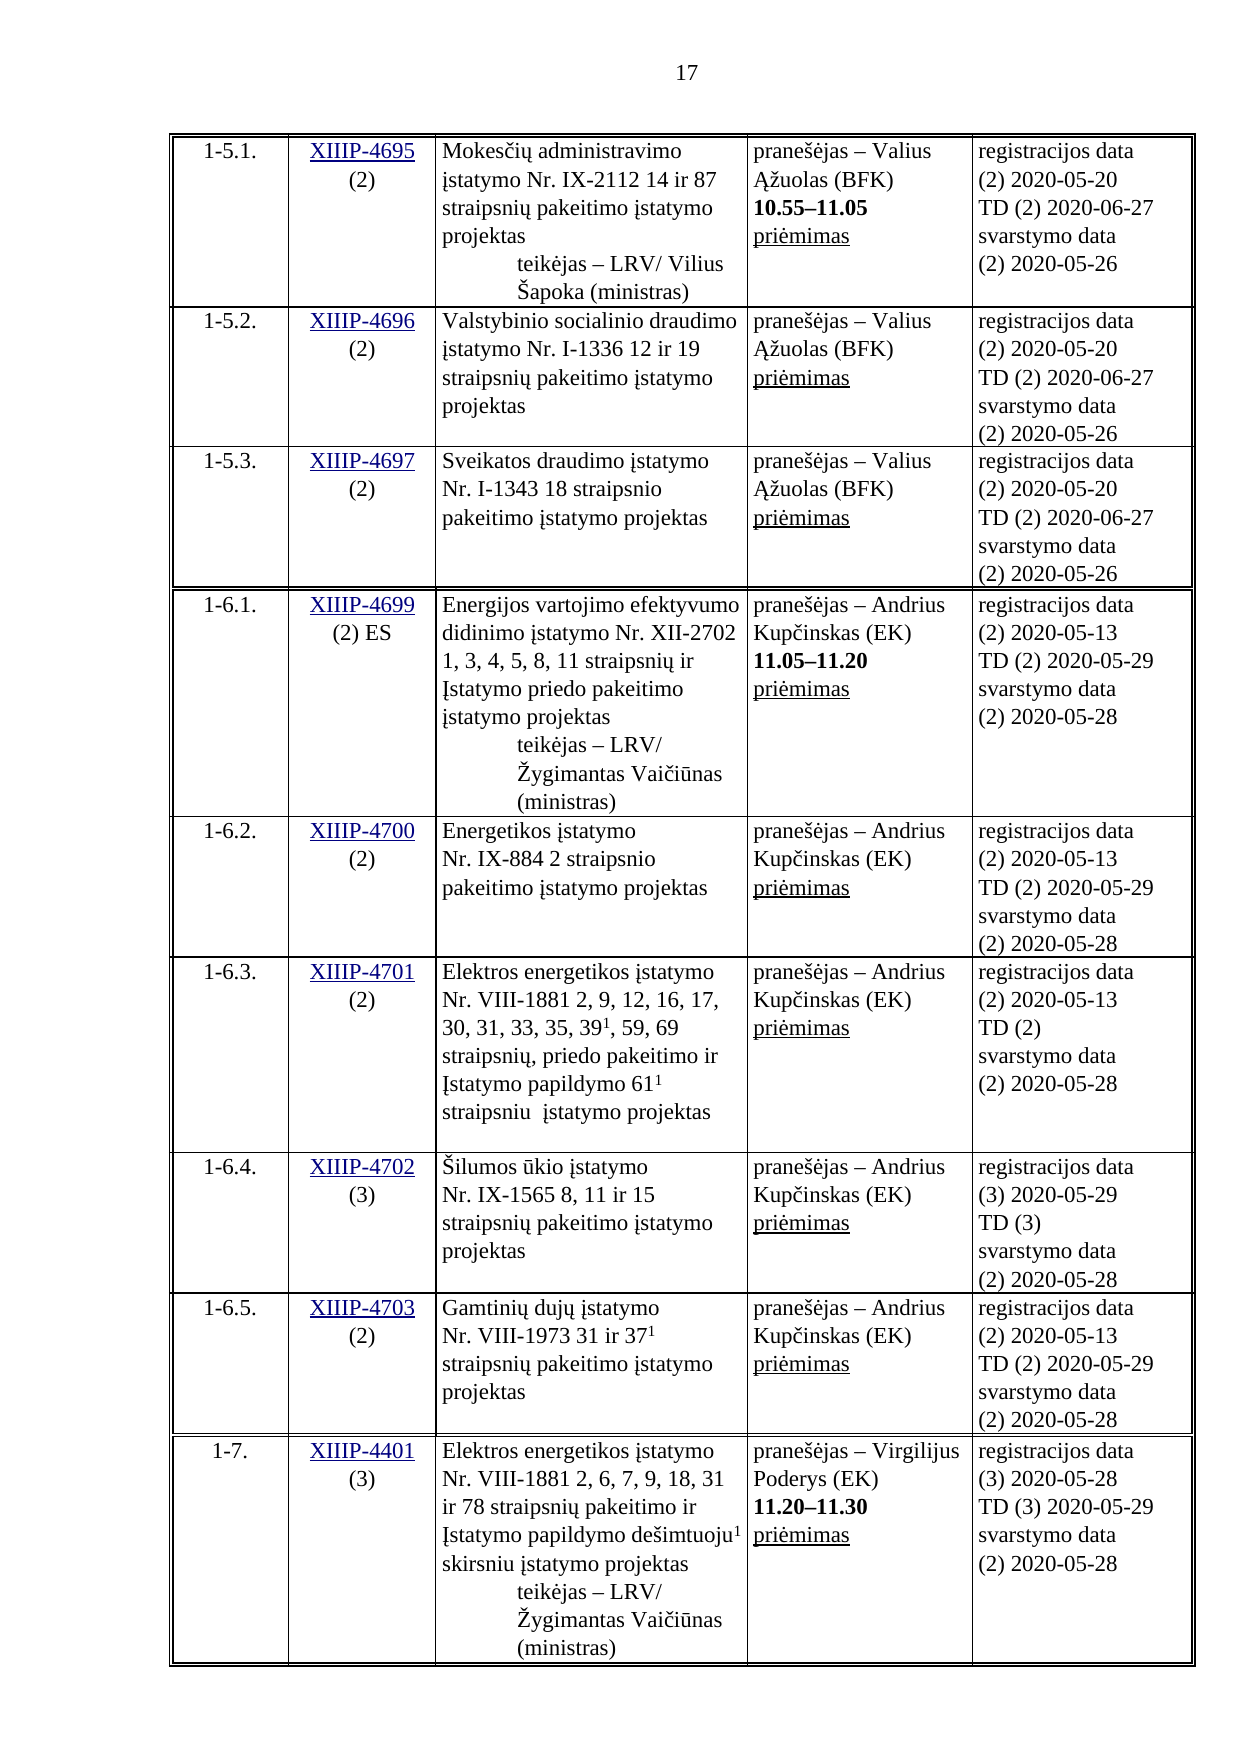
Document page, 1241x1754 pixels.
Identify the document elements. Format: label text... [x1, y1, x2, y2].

table_cell pranešėjas – Andrius Kupčinskas (EK) priėmimas [748, 817, 972, 956]
table_cell [1196, 586, 1236, 816]
table_cell [1196, 133, 1236, 306]
table_cell pranešėjas – Andrius Kupčinskas (EK) priėmimas [748, 1294, 972, 1432]
table_cell registracijos data (2) 2020-05-13 TD (2) 2020-05-29 svarstymo data (2) 2020-05-28 [973, 591, 1191, 816]
table_cell XIIIP-4695 (2) [289, 138, 435, 306]
table_cell registracijos data (2) 2020-05-20 TD (2) 2020-06-27 svarstymo data (2) 2020-05-26 [973, 447, 1191, 586]
table_cell Mokesčių administravimo įstatymo Nr. IX-2112 14 ir 87 straipsnių pakeitimo įstatymo projektas teikėjas – LRV/ Vilius Šapoka (ministras) [436, 138, 747, 306]
table_cell Valstybinio socialinio draudimo įstatymo Nr. I-1336 12 ir 19 straipsnių pakeitimo įstatymo projektas [436, 308, 747, 446]
table_cell 1-6.5. [174, 1294, 288, 1432]
table_cell [1196, 446, 1236, 586]
table_cell pranešėjas – Valius Ąžuolas (BFK) priėmimas [748, 447, 972, 586]
table_cell registracijos data (2) 2020-05-20 TD (2) 2020-06-27 svarstymo data (2) 2020-05-26 [973, 138, 1191, 306]
table_cell XIIIP-4696 (2) [289, 308, 435, 446]
table_cell 1-6.3. [174, 958, 288, 1152]
table_cell 1-7. [174, 1437, 288, 1662]
table_cell pranešėjas – Andrius Kupčinskas (EK) priėmimas [748, 958, 972, 1152]
table_cell XIIIP-4697 (2) [289, 447, 435, 586]
table_cell registracijos data (2) 2020-05-13 TD (2) 2020-05-29 svarstymo data (2) 2020-05-28 [973, 817, 1191, 956]
table_cell XIIIP-4701 (2) [289, 958, 435, 1152]
table_cell XIIIP-4702 (3) [289, 1153, 435, 1292]
table_cell 1-6.1. [174, 591, 288, 816]
table_cell XIIIP-4700 (2) [289, 817, 435, 956]
table_cell [1196, 816, 1236, 956]
table_cell [1196, 956, 1236, 1152]
table_cell Elektros energetikos įstatymo Nr. VIII-1881 2, 6, 7, 9, 18, 31 ir 78 straipsnių pakeitimo ir Įstatymo papildymo dešimtuoju1 skirsniu įstatymo projektas teikėjas – LRV/ Žygimantas Vaičiūnas (ministras) [436, 1437, 747, 1662]
table_cell Energijos vartojimo efektyvumo didinimo įstatymo Nr. XII-2702 1, 3, 4, 5, 8, 11 straipsnių ir Įstatymo priedo pakeitimo įstatymo projektas teikėjas – LRV/ Žygimantas Vaičiūnas (ministras) [437, 591, 747, 816]
table_cell 1-6.4. [174, 1153, 288, 1292]
table_cell Energetikos įstatymo Nr. IX-884 2 straipsnio pakeitimo įstatymo projektas [437, 817, 747, 956]
table_cell registracijos data (3) 2020-05-29 TD (3) svarstymo data (2) 2020-05-28 [973, 1153, 1191, 1292]
table_cell registracijos data (2) 2020-05-20 TD (2) 2020-06-27 svarstymo data (2) 2020-05-26 [973, 308, 1191, 446]
table_cell [1196, 1433, 1236, 1662]
table_cell Šilumos ūkio įstatymo Nr. IX-1565 8, 11 ir 15 straipsnių pakeitimo įstatymo projektas [437, 1153, 747, 1292]
table_cell 1-6.2. [174, 817, 288, 956]
table_cell 1-5.3. [174, 447, 288, 586]
table_cell XIIIP-4699 (2) ES [289, 591, 435, 816]
table_cell pranešėjas – Andrius Kupčinskas (EK) priėmimas [748, 1153, 972, 1292]
table_cell pranešėjas – Valius Ąžuolas (BFK) 10.55–11.05 priėmimas [748, 138, 972, 306]
table_cell registracijos data (3) 2020-05-28 TD (3) 2020-05-29 svarstymo data (2) 2020-05-28 [973, 1437, 1191, 1662]
table_cell [1196, 1292, 1236, 1432]
table_cell XIIIP-4401 (3) [289, 1437, 435, 1662]
table_cell [1196, 1152, 1236, 1292]
table_cell registracijos data (2) 2020-05-13 TD (2) 2020-05-29 svarstymo data (2) 2020-05-28 [973, 1294, 1191, 1432]
table_cell Sveikatos draudimo įstatymo Nr. I-1343 18 straipsnio pakeitimo įstatymo projektas [436, 447, 747, 586]
table_cell pranešėjas – Virgilijus Poderys (EK) 11.20–11.30 priėmimas [748, 1437, 972, 1662]
table_cell pranešėjas – Valius Ąžuolas (BFK) priėmimas [748, 308, 972, 446]
table_cell [1196, 306, 1236, 446]
table_cell XIIIP-4703 (2) [289, 1294, 435, 1432]
table_cell Gamtinių dujų įstatymo Nr. VIII-1973 31 ir 371 straipsnių pakeitimo įstatymo projektas [437, 1294, 747, 1432]
table_cell 1-5.2. [174, 308, 288, 446]
table_cell 1-5.1. [174, 138, 288, 306]
table_cell pranešėjas – Andrius Kupčinskas (EK) 11.05–11.20 priėmimas [748, 591, 972, 816]
table_cell Elektros energetikos įstatymo Nr. VIII-1881 2, 9, 12, 16, 17, 30, 31, 33, 35, 391, 59, 69 straipsnių, priedo pakeitimo ir Įstatymo papildymo 611 straipsniu įstatymo projektas [437, 958, 747, 1152]
table_cell registracijos data (2) 2020-05-13 TD (2) svarstymo data (2) 2020-05-28 [973, 958, 1191, 1152]
